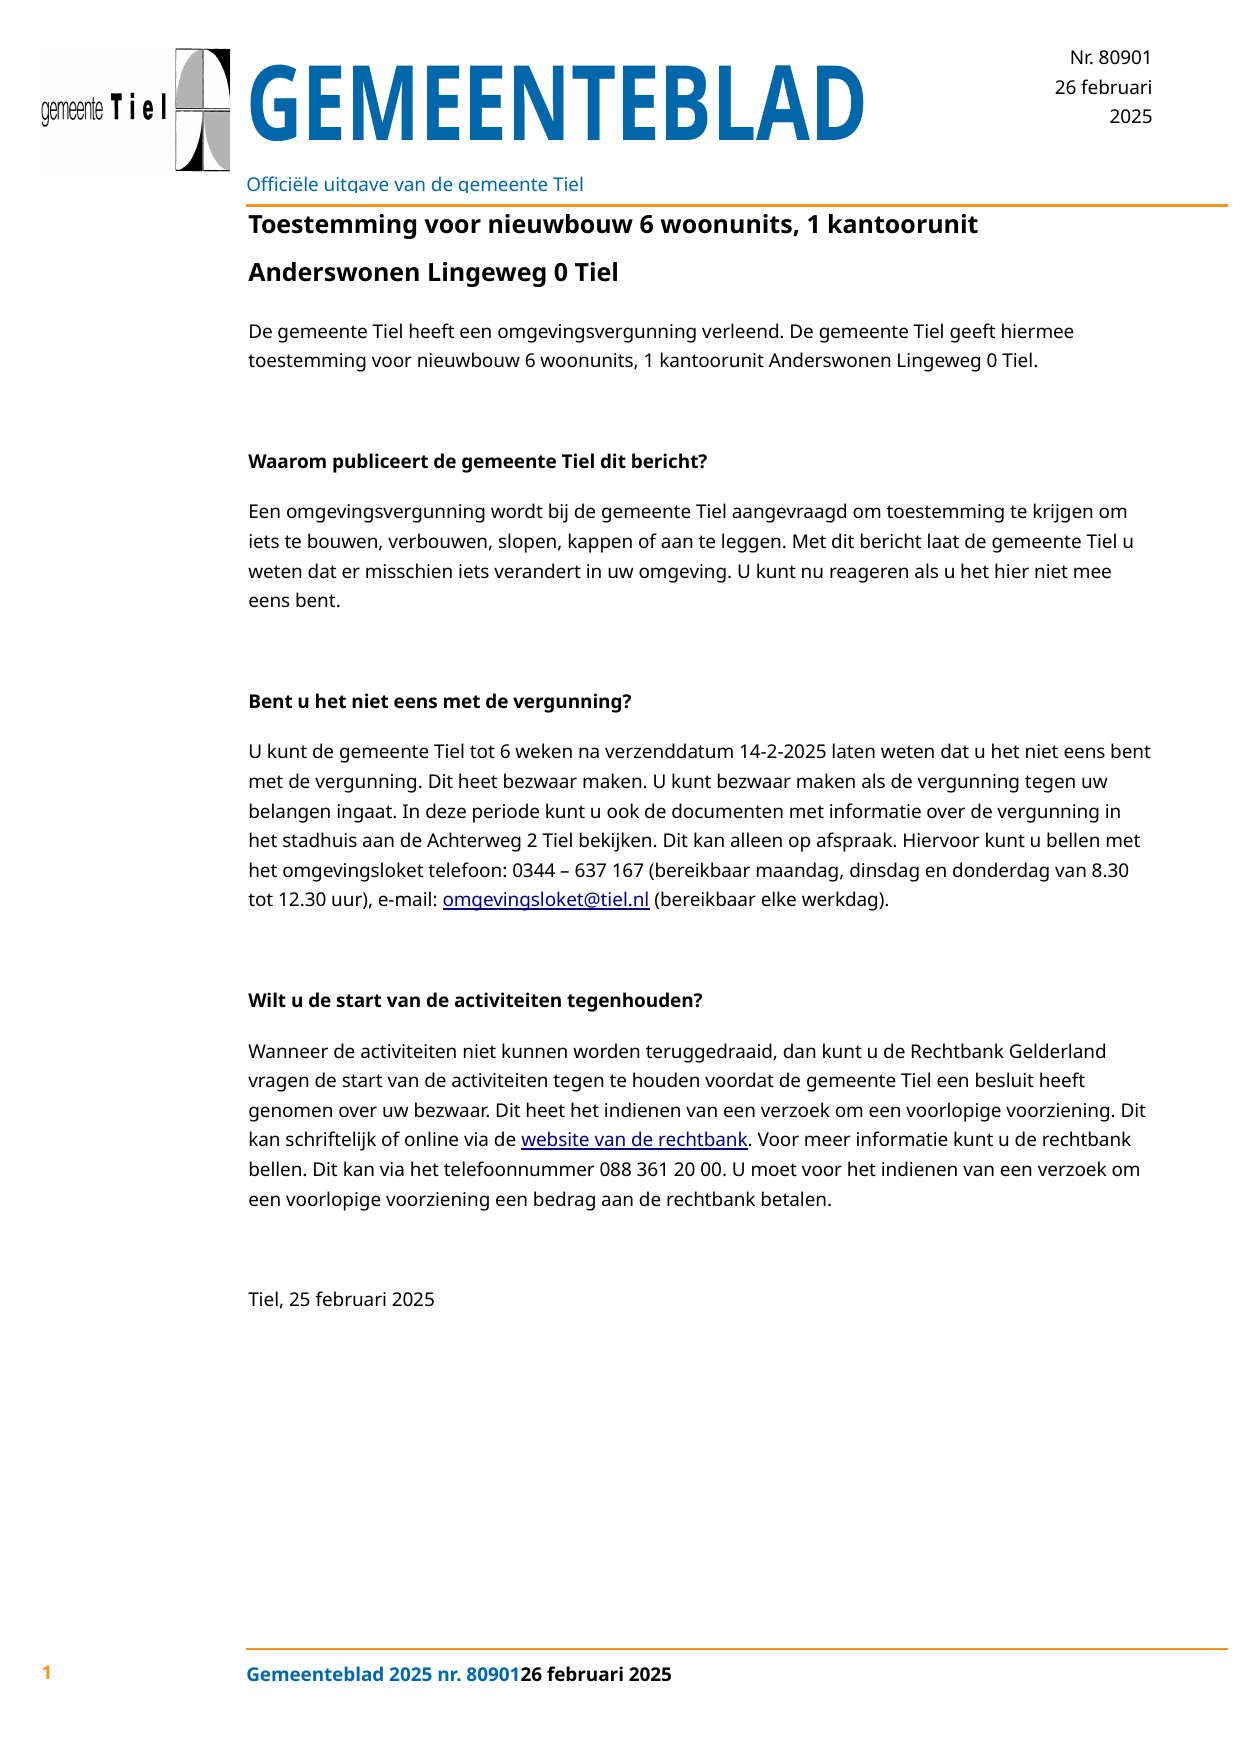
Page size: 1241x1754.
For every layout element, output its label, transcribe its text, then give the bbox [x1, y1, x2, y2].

text U kunt de gemeente Tiel tot 6 weken na verzenddatum 14-2-2025 laten weten dat u het niet eens bent met de vergunning. Dit heet bezwaar maken. U kunt bezwaar maken als de vergunning tegen uw belangen ingaat. In deze periode kunt u ook de documenten met informatie over de vergunning in het stadhuis aan de Achterweg 2 Tiel bekijken. Dit kan alleen op afspraak. Hiervoor kunt u bellen met het omgevingsloket telefoon: 0344 – 637 167 (bereikbaar maandag, dinsdag en donderdag van 8.30 tot 12.30 uur), e-mail: omgevingsloket@tiel.nl (bereikbaar elke werkdag). [248, 739, 1152, 912]
text Een omgevingsvergunning wordt bij de gemeente Tiel aangevraagd om toestemming te krijgen om iets te bouwen, verbouwen, slopen, kappen of aan te leggen. Met dit bericht laat de gemeente Tiel u weten dat er misschien iets verandert in uw omgeving. U kunt nu reageren als u het hier niet mee eens bent. [248, 499, 1152, 613]
text Waarom publiceert de gemeente Tiel dit bericht? [248, 448, 1152, 474]
text Wilt u de start van de activiteiten tegenhouden? [248, 987, 1152, 1013]
text Wanneer de activiteiten niet kunnen worden teruggedraaid, dan kunt u de Rechtbank Gelderland vragen de start van de activiteiten tegen te houden voordat de gemeente Tiel een besluit heeft genomen over uw bezwaar. Dit heet het indienen van een verzoek om een voorlopige voorziening. Dit kan schriftelijk of online via de website van de rechtbank. Voor meer informatie kunt u de rechtbank bellen. Dit kan via het telefoonnummer 088 361 20 00. U moet voor het indienen van een verzoek om een voorlopige voorziening een bedrag aan de rechtbank betalen. [248, 1038, 1152, 1212]
text Bent u het niet eens met de vergunning? [248, 688, 1152, 714]
text De gemeente Tiel heeft een omgevingsvergunning verleend. De gemeente Tiel geeft hiermee toestemming voor nieuwbouw 6 woonunits, 1 kantoorunit Anderswonen Lingeweg 0 Tiel. [248, 318, 1152, 373]
picture [41, 47, 231, 172]
text Toestemming voor nieuwbouw 6 woonunits, 1 kantoorunit Anderswonen Lingeweg 0 Tiel [248, 207, 1152, 288]
text Tiel, 25 februari 2025 [248, 1287, 1152, 1312]
